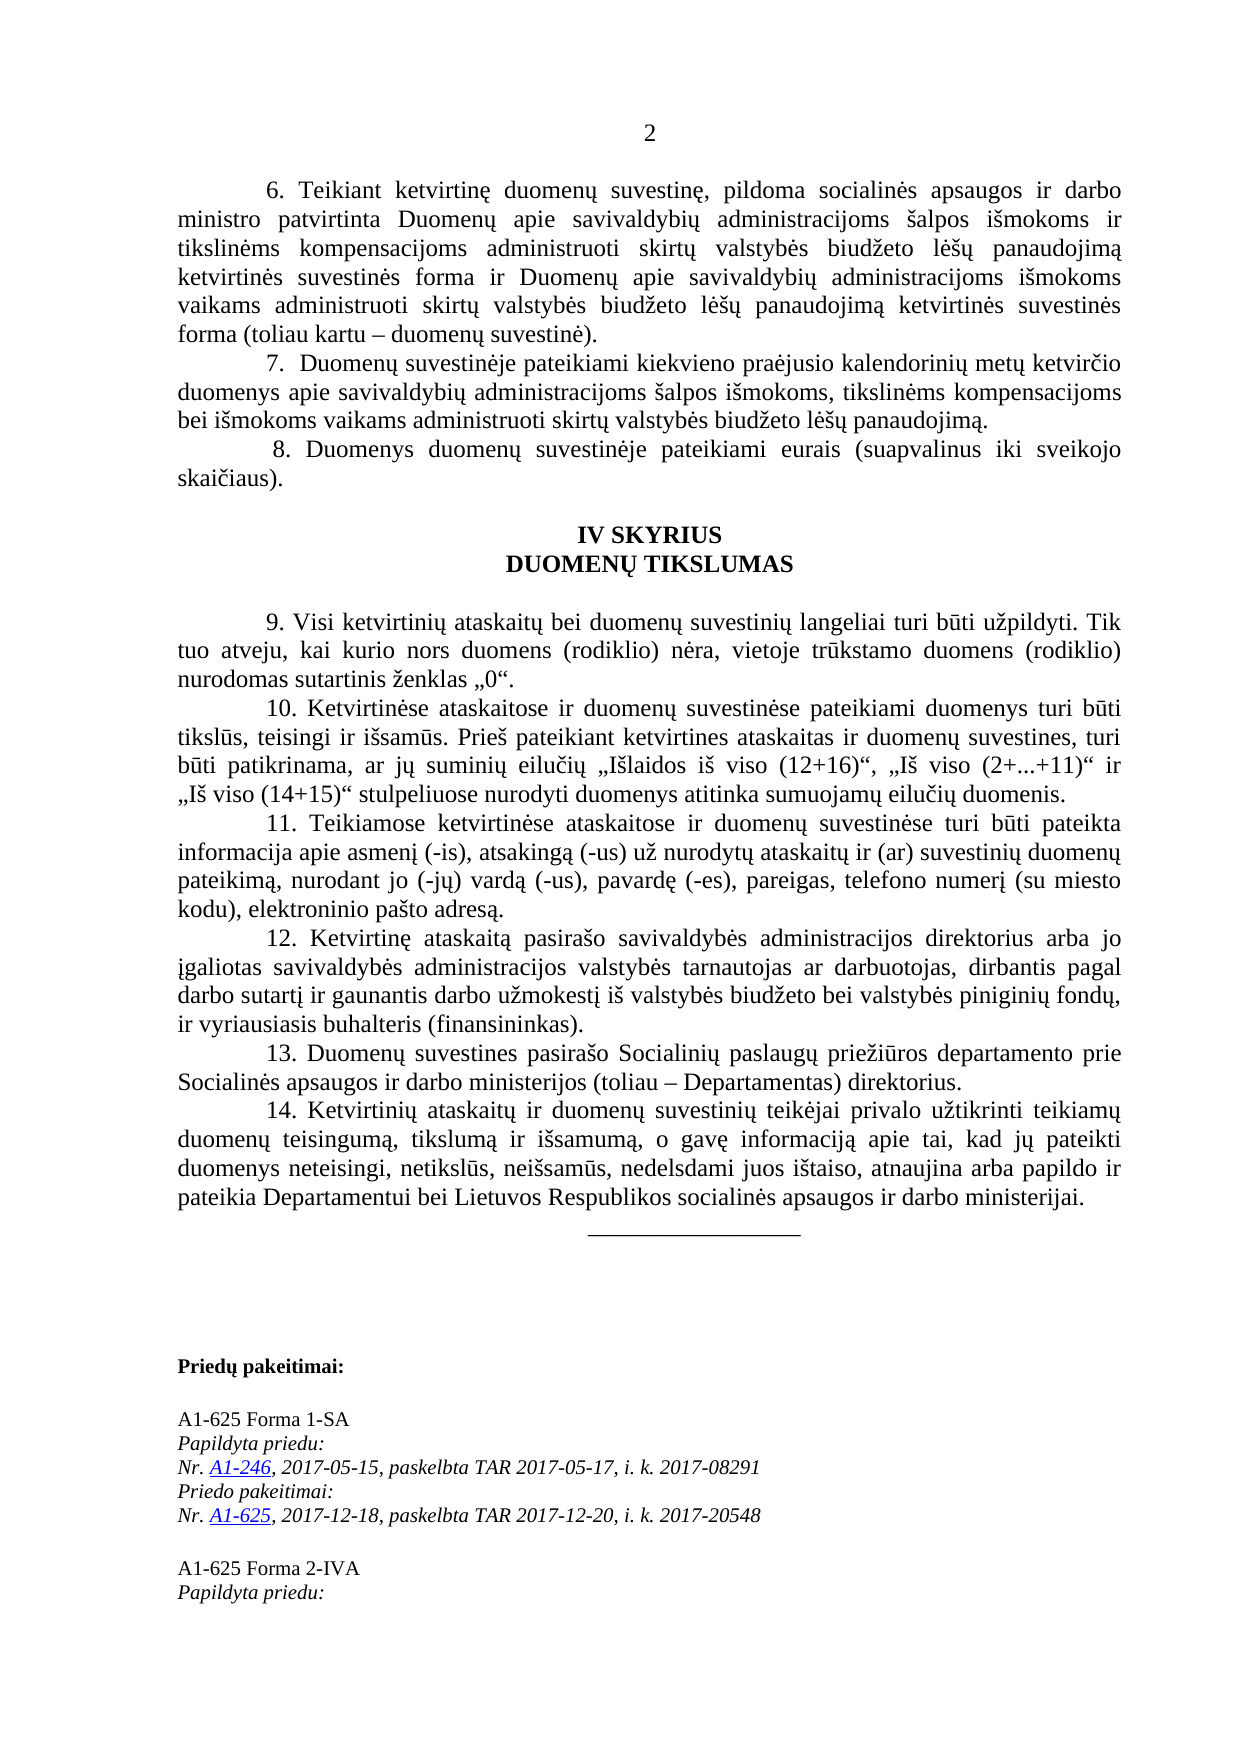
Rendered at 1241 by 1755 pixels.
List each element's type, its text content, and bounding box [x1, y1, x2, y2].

text Papildyta priedu: [177, 1431, 1122, 1455]
text 14. Ketvirtinių ataskaitų ir duomenų suvestinių teikėjai privalo užtikrinti teikiamų duomenų teisingumą, tikslumą ir išsamumą, o gavę informaciją apie tai, kad jų pateikti duomenys neteisingi, netikslūs, neišsamūs, nedelsdami juos ištaiso, atnaujina arba papildo ir pateikia Departamentui bei Lietuvos Respublikos socialinės apsaugos ir darbo ministerijai. [177, 1095, 1122, 1210]
text A1-625 Forma 1-SA [177, 1407, 1122, 1431]
text 13. Duomenų suvestines pasirašo Socialinių paslaugų priežiūros departamento prie Socialinės apsaugos ir darbo ministerijos (toliau – Departamentas) direktorius. [177, 1038, 1122, 1095]
text Nr. A1-625, 2017-12-18, paskelbta TAR 2017-12-20, i. k. 2017-20548 [177, 1503, 1122, 1527]
text 11. Teikiamose ketvirtinėse ataskaitose ir duomenų suvestinėse turi būti pateikta informacija apie asmenį (-is), atsakingą (-us) už nurodytų ataskaitų ir (ar) suvestinių duomenų pateikimą, nurodant jo (-jų) vardą (-us), pavardę (-es), pareigas, telefono numerį (su miesto kodu), elektroninio pašto adresą. [177, 808, 1122, 923]
text _________________ [177, 1210, 1122, 1239]
text Priedo pakeitimai: [177, 1479, 1122, 1503]
text 10. Ketvirtinėse ataskaitose ir duomenų suvestinėse pateikiami duomenys turi būti tikslūs, teisingi ir išsamūs. Prieš pateikiant ketvirtines ataskaitas ir duomenų suvestines, turi būti patikrinama, ar jų suminių eilučių „Išlaidos iš viso (12+16)“, „Iš viso (2+...+11)“ ir „Iš viso (14+15)“ stulpeliuose nurodyti duomenys atitinka sumuojamų eilučių duomenis. [177, 693, 1122, 808]
text 12. Ketvirtinę ataskaitą pasirašo savivaldybės administracijos direktorius arba jo įgaliotas savivaldybės administracijos valstybės tarnautojas ar darbuotojas, dirbantis pagal darbo sutartį ir gaunantis darbo užmokestį iš valstybės biudžeto bei valstybės piniginių fondų, ir vyriausiasis buhalteris (finansininkas). [177, 923, 1122, 1038]
text 9. Visi ketvirtinių ataskaitų bei duomenų suvestinių langeliai turi būti užpildyti. Tik tuo atveju, kai kurio nors duomens (rodiklio) nėra, vietoje trūkstamo duomens (rodiklio) nurodomas sutartinis ženklas „0“. [177, 607, 1122, 693]
text Papildyta priedu: [177, 1580, 1122, 1604]
text A1-625 Forma 2-IVA [177, 1556, 1122, 1580]
text DUOMENŲ TIKSLUMAS [177, 549, 1122, 578]
text 6. Teikiant ketvirtinę duomenų suvestinę, pildoma socialinės apsaugos ir darbo ministro patvirtinta Duomenų apie savivaldybių administracijoms šalpos išmokoms ir tikslinėms kompensacijoms administruoti skirtų valstybės biudžeto lėšų panaudojimą ketvirtinės suvestinės forma ir Duomenų apie savivaldybių administracijoms išmokoms vaikams administruoti skirtų valstybės biudžeto lėšų panaudojimą ketvirtinės suvestinės forma (toliau kartu – duomenų suvestinė). [177, 175, 1122, 348]
text IV SKYRIUS [177, 520, 1122, 549]
text Nr. A1-246, 2017-05-15, paskelbta TAR 2017-05-17, i. k. 2017-08291 [177, 1455, 1122, 1479]
text 7. Duomenų suvestinėje pateikiami kiekvieno praėjusio kalendorinių metų ketvirčio duomenys apie savivaldybių administracijoms šalpos išmokoms, tikslinėms kompensacijoms bei išmokoms vaikams administruoti skirtų valstybės biudžeto lėšų panaudojimą. [177, 348, 1122, 434]
text 8. Duomenys duomenų suvestinėje pateikiami eurais (suapvalinus iki sveikojo skaičiaus). [177, 434, 1122, 492]
text Priedų pakeitimai: [177, 1354, 1122, 1378]
